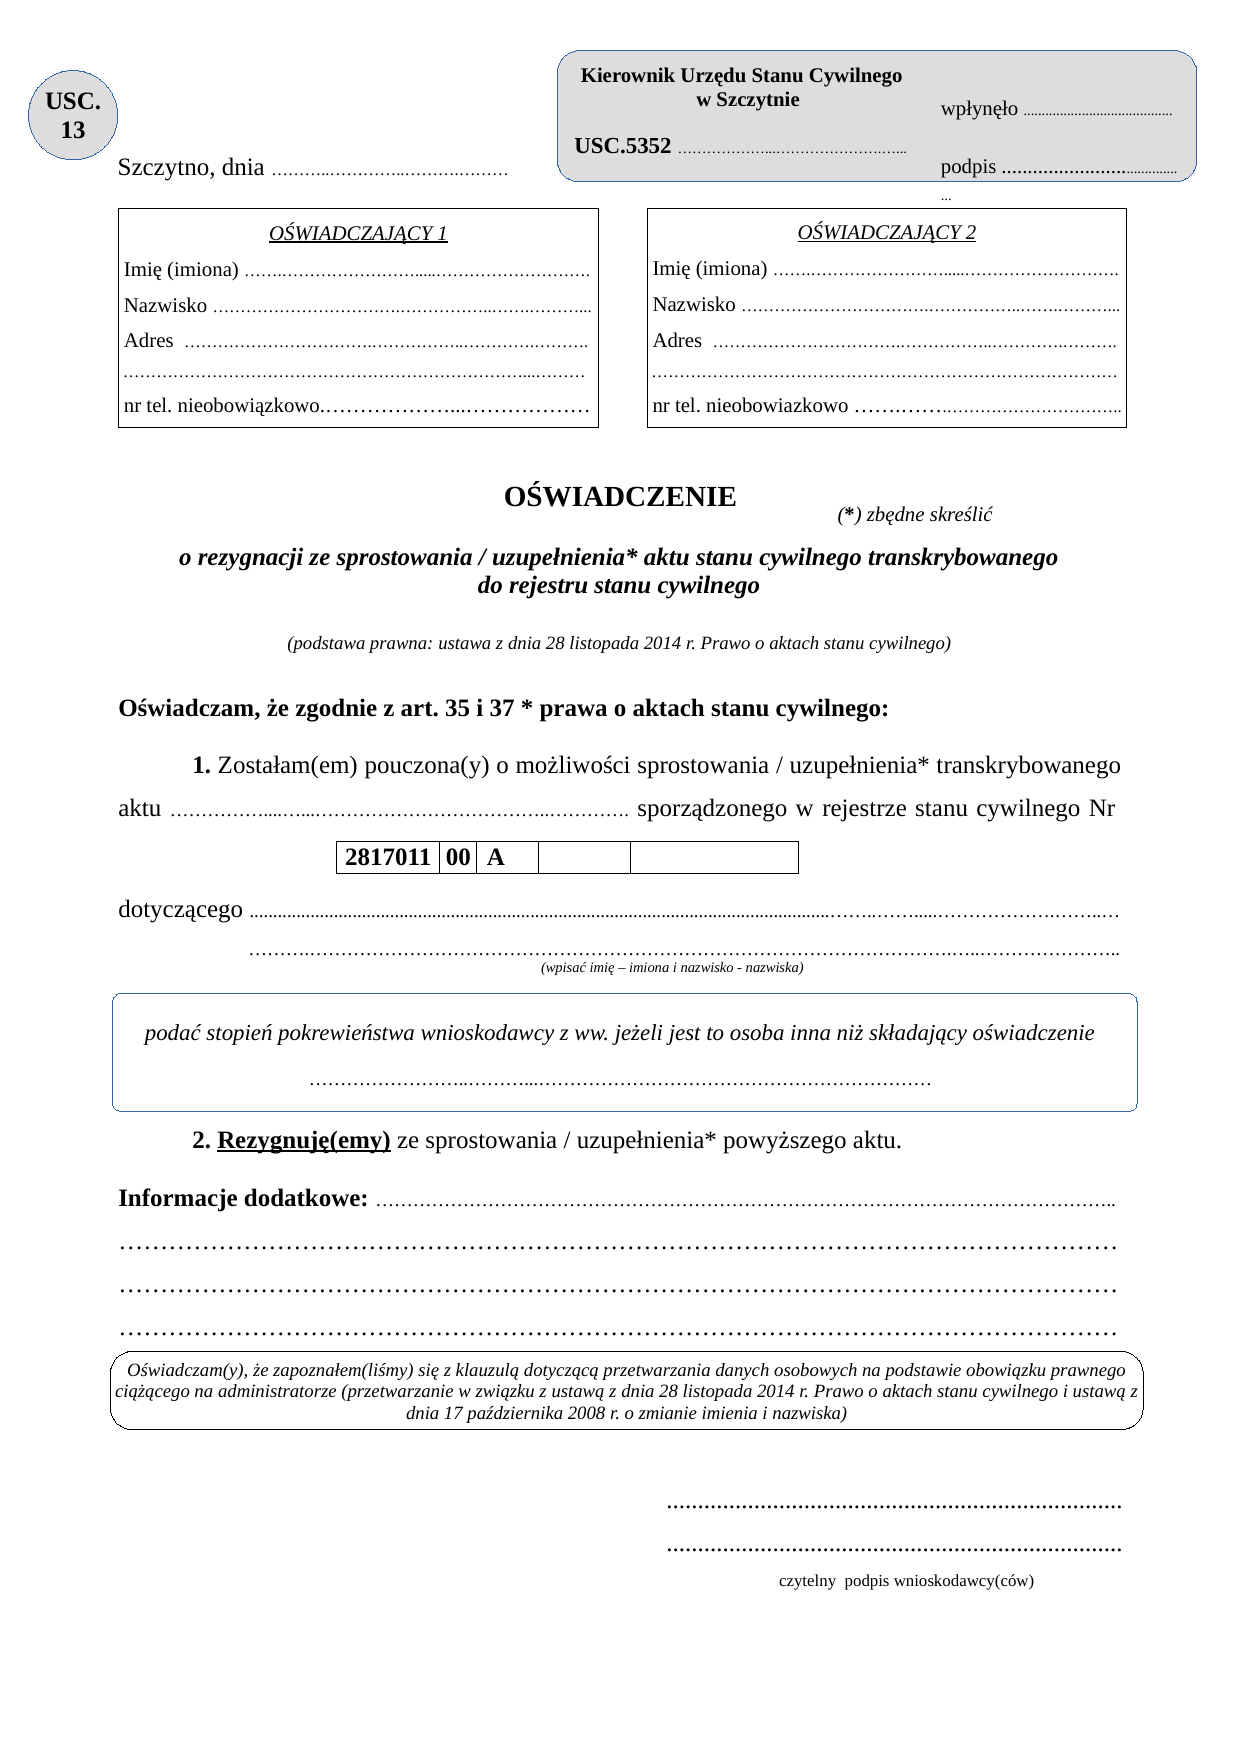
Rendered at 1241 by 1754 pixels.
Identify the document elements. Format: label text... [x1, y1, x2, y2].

text OŚWIADCZENIE [118, 479, 1122, 513]
text Informacje dodatkowe: ……………………………………………………………………………………………………….. [118, 1183, 1122, 1212]
text 1. Zostałam(em) pouczona(y) o możliwości sprostowania / uzupełnienia* transkrybowanego aktu ……………....…...………………………………..…………. sporządzonego w rejestrze stanu cywilnego Nr.…………………………………...................….....................................…. [118, 750, 1122, 865]
text ......................................................................... [118, 1528, 1122, 1557]
text ……….………………………………………………………………………………………….…..………………….. [118, 938, 1122, 959]
text do rejestru stanu cywilnego [118, 571, 1122, 599]
text o rezygnacji ze sprostowania / uzupełnienia* aktu stanu cywilnego transkrybowanego [118, 542, 1122, 571]
text dotyczącego ............................................................................................................................……..…….....……………….……..… [118, 894, 1122, 923]
text czytelny podpis wnioskodawcy(ców) [118, 1571, 1122, 1604]
text ......................................................................... [118, 1485, 1122, 1513]
text Oświadczam, że zgodnie z art. 35 i 37 * prawa o aktach stanu cywilnego: [118, 693, 1122, 721]
text ………………………………………………………………………………………………………… [118, 1312, 1122, 1341]
text ………………………………………………………………………………………………………… [118, 1226, 1122, 1255]
text podać stopień pokrewieństwa wnioskodawcy z ww. jeżeli jest to osoba inna niż składający oświadczenie ……………………..………...……………………………………………………… [118, 1017, 1122, 1089]
text 2. Rezygnuję(emy) ze sprostowania / uzupełnienia* powyższego aktu. [118, 1125, 1122, 1154]
text (podstawa prawna: ustawa z dnia 28 listopada 2014 r. Prawo o aktach stanu cywilnego) [118, 632, 1122, 653]
text ………………………………………………………………………………………………………… [118, 1269, 1122, 1298]
